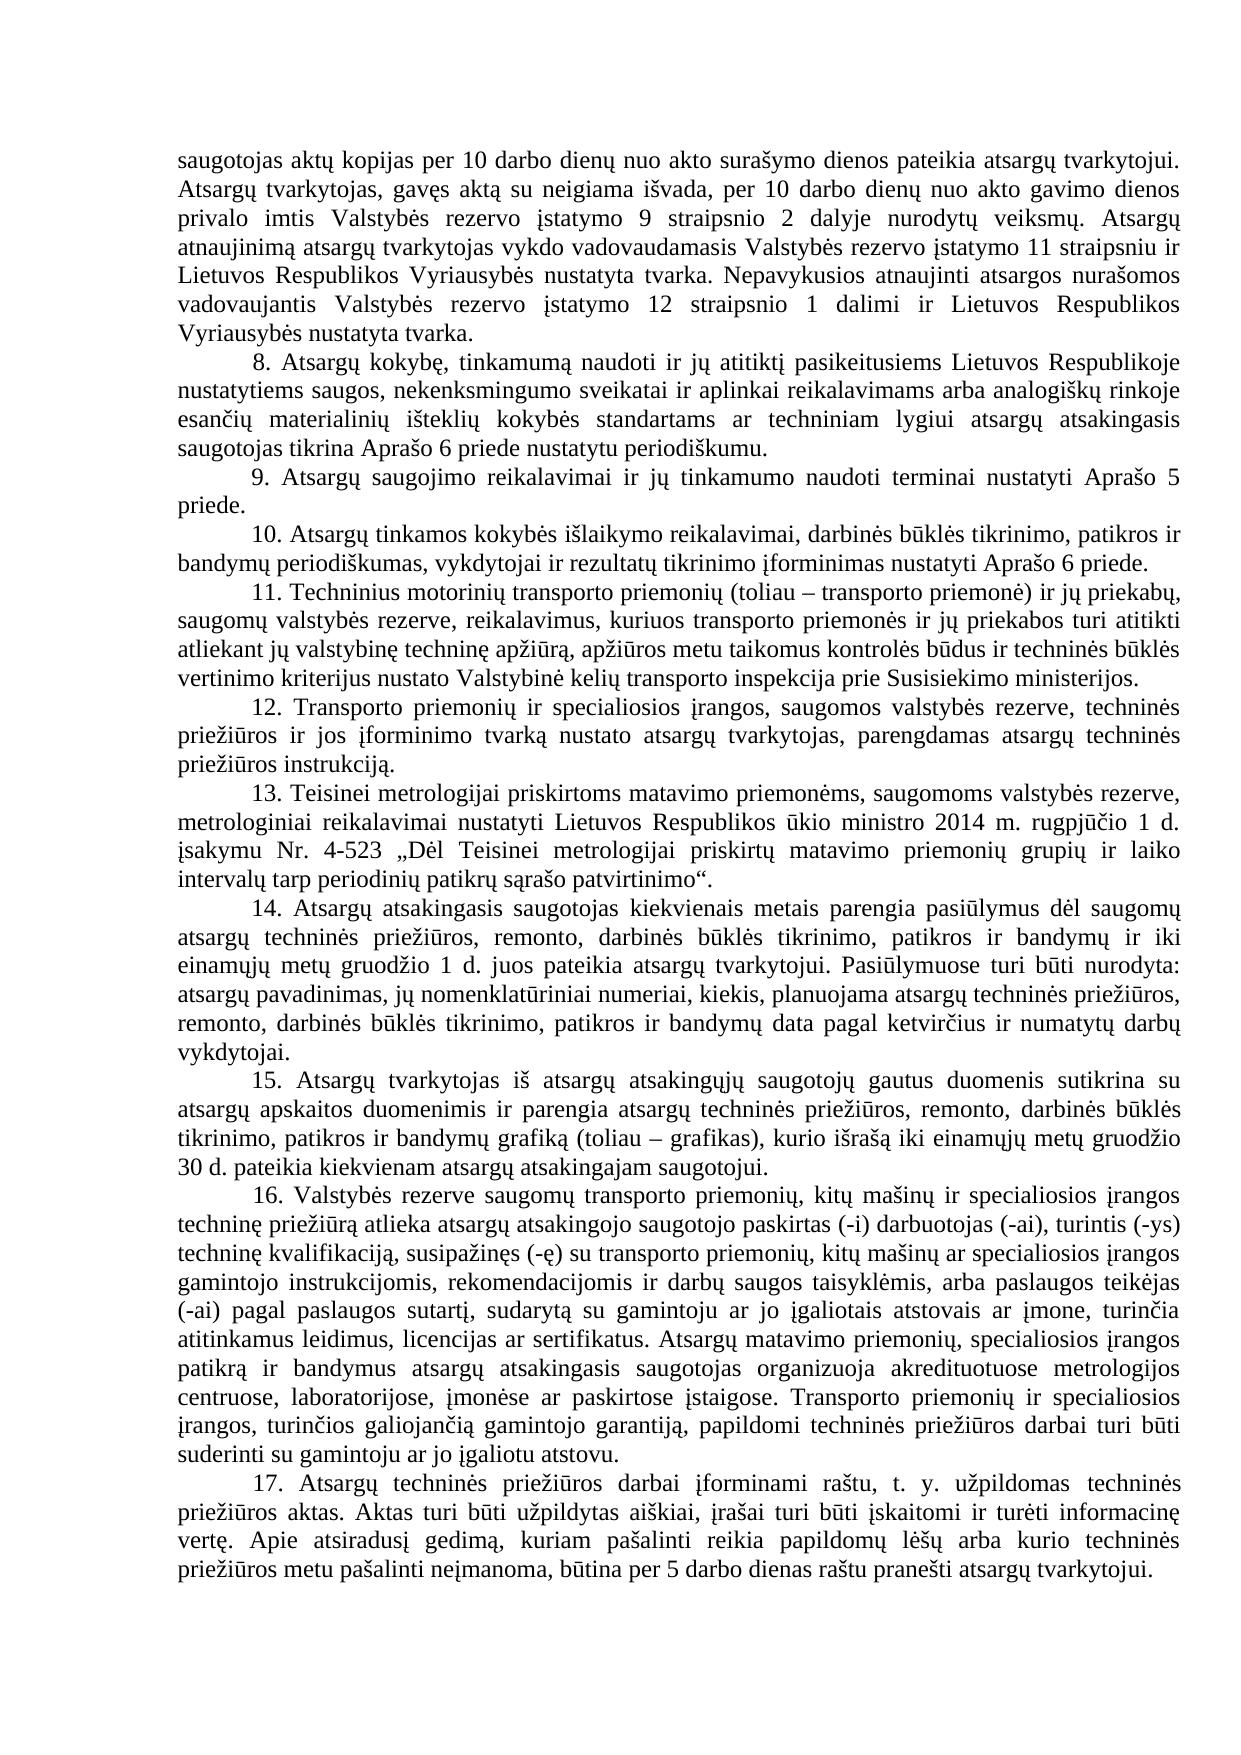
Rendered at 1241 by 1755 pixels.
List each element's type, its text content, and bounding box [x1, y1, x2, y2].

text 17. Atsargų techninės priežiūros darbai įforminami raštu, t. y. užpildomas techninės priežiūros aktas. Aktas turi būti užpildytas aiškiai, įrašai turi būti įskaitomi ir turėti informacinę vertę. Apie atsiradusį gedimą, kuriam pašalinti reikia papildomų lėšų arba kurio techninės priežiūros metu pašalinti neįmanoma, būtina per 5 darbo dienas raštu pranešti atsargų tvarkytojui. [177, 1468, 1181, 1583]
text saugotojas aktų kopijas per 10 darbo dienų nuo akto surašymo dienos pateikia atsargų tvarkytojui. Atsargų tvarkytojas, gavęs aktą su neigiama išvada, per 10 darbo dienų nuo akto gavimo dienos privalo imtis Valstybės rezervo įstatymo 9 straipsnio 2 dalyje nurodytų veiksmų. Atsargų atnaujinimą atsargų tvarkytojas vykdo vadovaudamasis Valstybės rezervo įstatymo 11 straipsniu ir Lietuvos Respublikos Vyriausybės nustatyta tvarka. Nepavykusios atnaujinti atsargos nurašomos vadovaujantis Valstybės rezervo įstatymo 12 straipsnio 1 dalimi ir Lietuvos Respublikos Vyriausybės nustatyta tvarka. [177, 145, 1181, 347]
text 15. Atsargų tvarkytojas iš atsargų atsakingųjų saugotojų gautus duomenis sutikrina su atsargų apskaitos duomenimis ir parengia atsargų techninės priežiūros, remonto, darbinės būklės tikrinimo, patikros ir bandymų grafiką (toliau – grafikas), kurio išrašą iki einamųjų metų gruodžio 30 d. pateikia kiekvienam atsargų atsakingajam saugotojui. [177, 1065, 1181, 1180]
text 16. Valstybės rezerve saugomų transporto priemonių, kitų mašinų ir specialiosios įrangos techninę priežiūrą atlieka atsargų atsakingojo saugotojo paskirtas (-i) darbuotojas (-ai), turintis (-ys) techninę kvalifikaciją, susipažinęs (-ę) su transporto priemonių, kitų mašinų ar specialiosios įrangos gamintojo instrukcijomis, rekomendacijomis ir darbų saugos taisyklėmis, arba paslaugos teikėjas (-ai) pagal paslaugos sutartį, sudarytą su gamintoju ar jo įgaliotais atstovais ar įmone, turinčia atitinkamus leidimus, licencijas ar sertifikatus. Atsargų matavimo priemonių, specialiosios įrangos patikrą ir bandymus atsargų atsakingasis saugotojas organizuoja akredituotuose metrologijos centruose, laboratorijose, įmonėse ar paskirtose įstaigose. Transporto priemonių ir specialiosios įrangos, turinčios galiojančią gamintojo garantiją, papildomi techninės priežiūros darbai turi būti suderinti su gamintoju ar jo įgaliotu atstovu. [177, 1180, 1181, 1468]
text 11. Techninius motorinių transporto priemonių (toliau – transporto priemonė) ir jų priekabų, saugomų valstybės rezerve, reikalavimus, kuriuos transporto priemonės ir jų priekabos turi atitikti atliekant jų valstybinę techninę apžiūrą, apžiūros metu taikomus kontrolės būdus ir techninės būklės vertinimo kriterijus nustato Valstybinė kelių transporto inspekcija prie Susisiekimo ministerijos. [177, 577, 1181, 692]
text 8. Atsargų kokybę, tinkamumą naudoti ir jų atitiktį pasikeitusiems Lietuvos Respublikoje nustatytiems saugos, nekenksmingumo sveikatai ir aplinkai reikalavimams arba analogiškų rinkoje esančių materialinių išteklių kokybės standartams ar techniniam lygiui atsargų atsakingasis saugotojas tikrina Aprašo 6 priede nustatytu periodiškumu. [177, 347, 1181, 462]
text 12. Transporto priemonių ir specialiosios įrangos, saugomos valstybės rezerve, techninės priežiūros ir jos įforminimo tvarką nustato atsargų tvarkytojas, parengdamas atsargų techninės priežiūros instrukciją. [177, 692, 1181, 778]
text 14. Atsargų atsakingasis saugotojas kiekvienais metais parengia pasiūlymus dėl saugomų atsargų techninės priežiūros, remonto, darbinės būklės tikrinimo, patikros ir bandymų ir iki einamųjų metų gruodžio 1 d. juos pateikia atsargų tvarkytojui. Pasiūlymuose turi būti nurodyta: atsargų pavadinimas, jų nomenklatūriniai numeriai, kiekis, planuojama atsargų techninės priežiūros, remonto, darbinės būklės tikrinimo, patikros ir bandymų data pagal ketvirčius ir numatytų darbų vykdytojai. [177, 893, 1181, 1065]
text 13. Teisinei metrologijai priskirtoms matavimo priemonėms, saugomoms valstybės rezerve, metrologiniai reikalavimai nustatyti Lietuvos Respublikos ūkio ministro 2014 m. rugpjūčio 1 d. įsakymu Nr. 4-523 „Dėl Teisinei metrologijai priskirtų matavimo priemonių grupių ir laiko intervalų tarp periodinių patikrų sąrašo patvirtinimo“. [177, 778, 1181, 893]
text 9. Atsargų saugojimo reikalavimai ir jų tinkamumo naudoti terminai nustatyti Aprašo 5 priede. [177, 462, 1181, 519]
text 10. Atsargų tinkamos kokybės išlaikymo reikalavimai, darbinės būklės tikrinimo, patikros ir bandymų periodiškumas, vykdytojai ir rezultatų tikrinimo įforminimas nustatyti Aprašo 6 priede. [177, 519, 1181, 577]
